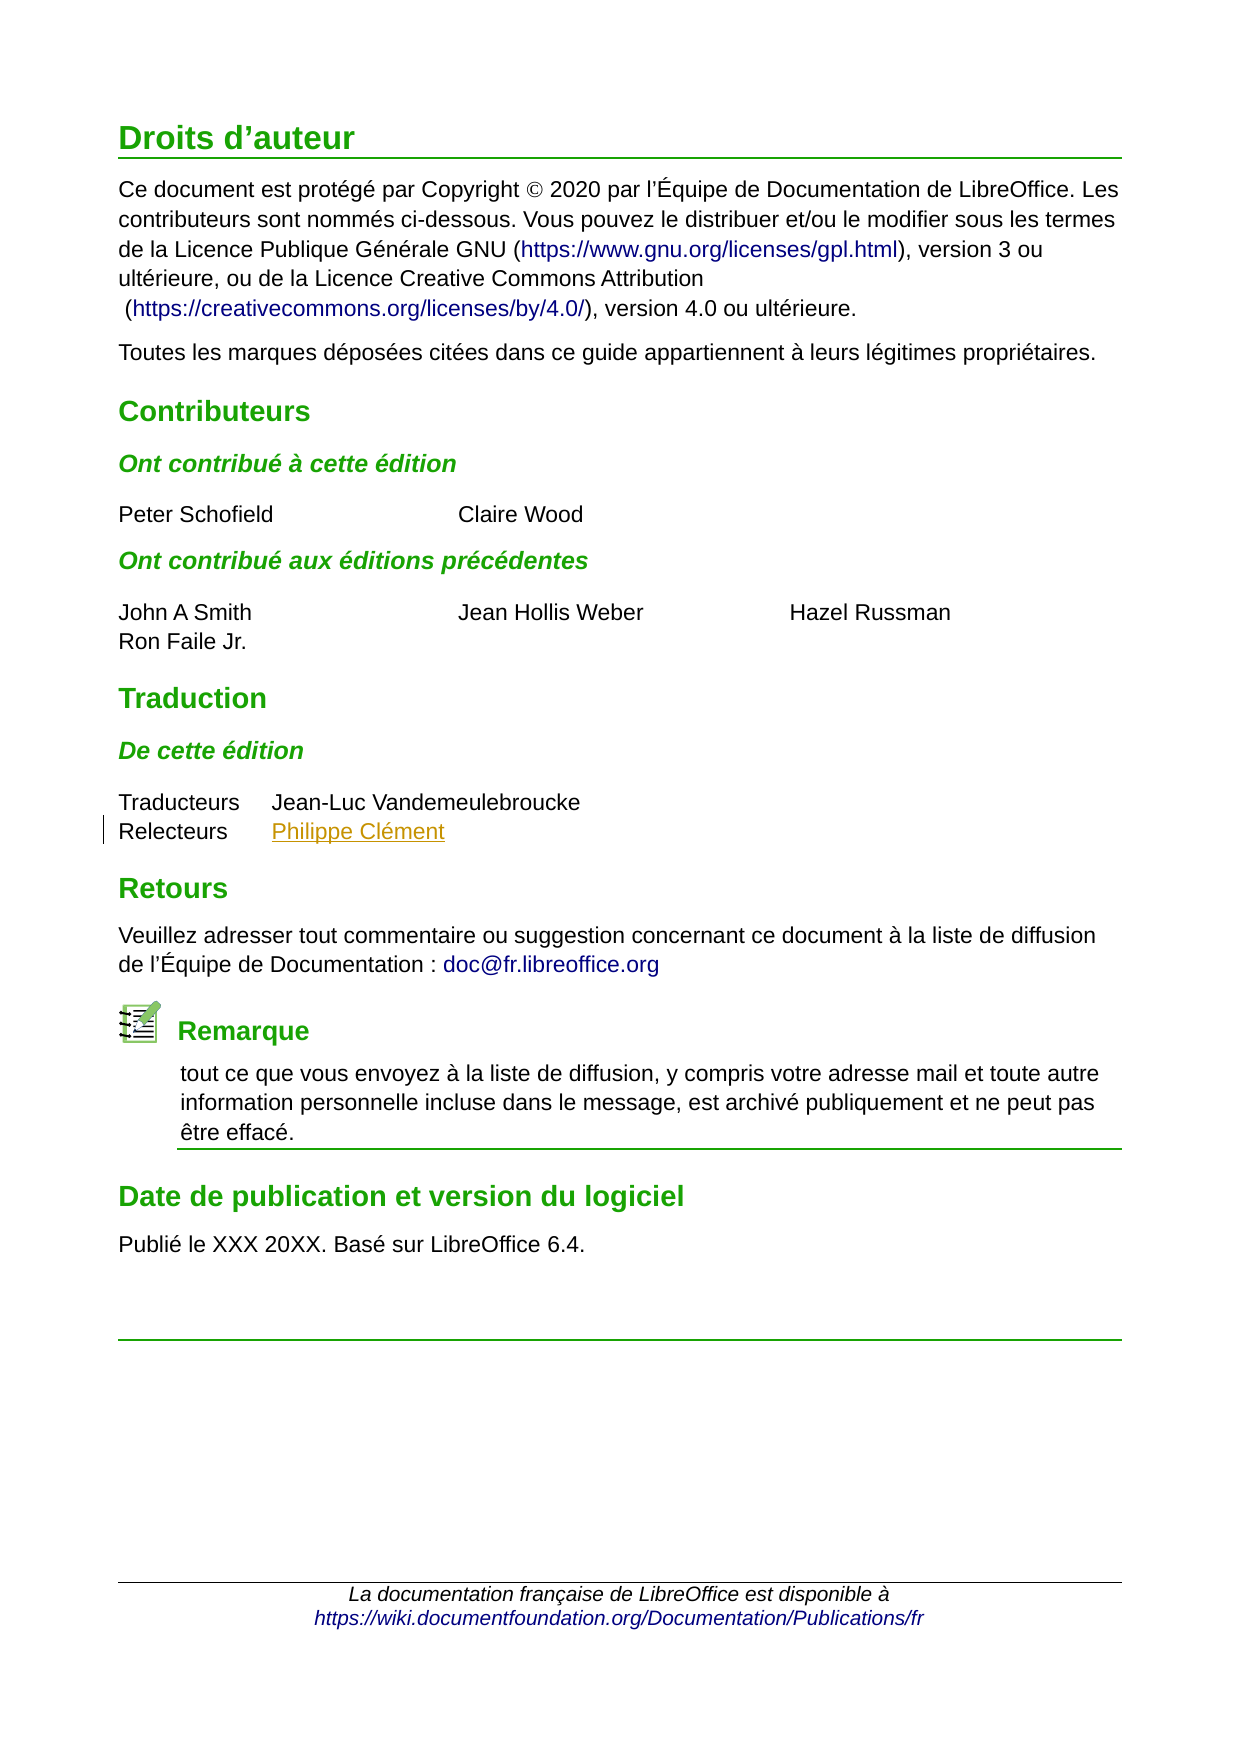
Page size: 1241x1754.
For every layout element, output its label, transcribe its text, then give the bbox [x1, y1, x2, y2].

table_header [862, 785, 1122, 815]
text Veuillez adresser tout commentaire ou suggestion concernant ce document à la liste de diffusion de l’Équipe de Documentation : doc@fr.libreoffice.org [118, 919, 1122, 978]
table_header John A Smith [118, 596, 458, 625]
table_header Jean Hollis Weber [458, 596, 789, 625]
text De cette édition [118, 735, 1122, 764]
table_cell [458, 625, 789, 655]
text tout ce que vous envoyez à la liste de diffusion, y compris votre adresse mail et toute autre information personnelle incluse dans le message, est archivé publiquement et ne peut pas être effacé. [177, 1054, 1122, 1148]
text Traduction [118, 681, 1122, 714]
table_header [789, 498, 1122, 528]
text Toutes les marques déposées citées dans ce guide appartiennent à leurs légitimes propriétaires. [118, 335, 1122, 365]
table_cell Philippe Clément [271, 815, 602, 844]
table_cell [789, 625, 1122, 655]
table_header Jean-Luc Vandemeulebroucke [271, 785, 602, 815]
table_cell [862, 815, 1122, 844]
table_cell Relecteurs [118, 815, 271, 844]
text Ont contribué à cette édition [118, 448, 1122, 478]
table_header Claire Wood [458, 498, 789, 528]
text Publié le XXX 20XX. Basé sur LibreOffice 6.4. [118, 1227, 1122, 1257]
text Contributeurs [118, 394, 1122, 428]
table_header Peter Schofield [118, 498, 458, 528]
list Remarque [118, 1000, 1122, 1046]
table_cell [602, 815, 862, 844]
table_cell Ron Faile Jr. [118, 625, 458, 655]
text Ont contribué aux éditions précédentes [118, 546, 1122, 575]
text Date de publication et version du logiciel [118, 1179, 1122, 1213]
table_header Traducteurs [118, 785, 271, 815]
text Retours [118, 871, 1122, 904]
table_header Hazel Russman [789, 596, 1122, 625]
text Ce document est protégé par Copyright © 2020 par l’Équipe de Documentation de LibreOffice. Les contributeurs sont nommés ci-dessous. Vous pouvez le distribuer et/ou le modifier sous les termes de la Licence Publique Générale GNU (https://www.gnu.org/licenses/gpl.html), version 3 ou ultérieure, ou de la Licence Creative Commons Attribution (https://creativecommons.org/licenses/by/4.0/), version 4.0 ou ultérieure. [118, 173, 1122, 321]
text Droits d’auteur [118, 118, 1122, 157]
table_header [602, 785, 862, 815]
